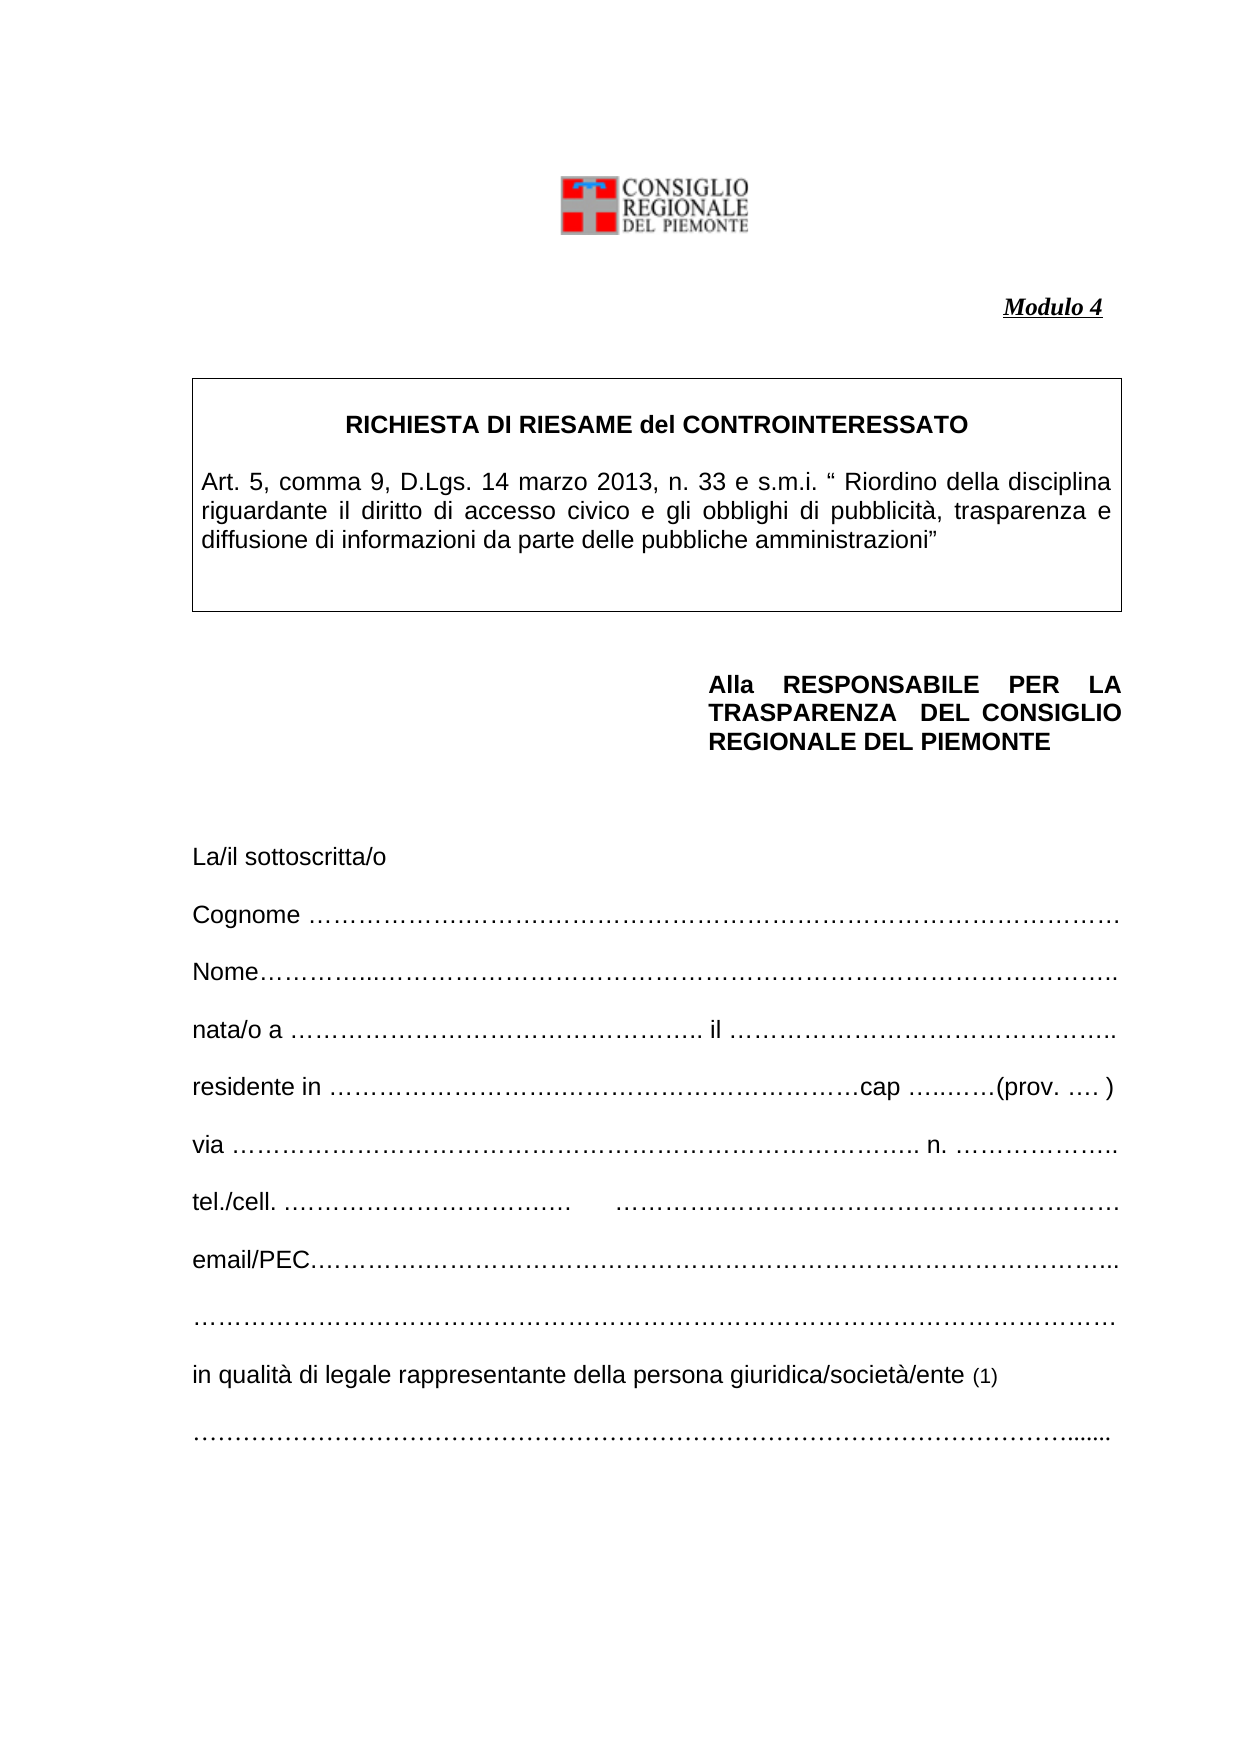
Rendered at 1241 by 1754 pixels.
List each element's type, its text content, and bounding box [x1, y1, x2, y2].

text in qualità di legale rappresentante della persona giuridica/società/ente (1) ……………………………………………………………………………………………....... [192, 1359, 1122, 1446]
text Modulo 4 [192, 263, 1122, 320]
text residente in ……………………….………………………………cap …..……(prov. …. ) [192, 1072, 1122, 1101]
text nata/o a ………………………………………….. il ……………………………………….. [192, 1014, 1122, 1043]
text Alla RESPONSABILE PER LA TRASPARENZA DEL CONSIGLIO REGIONALE DEL PIEMONTE [708, 669, 1122, 756]
text RICHIESTA DI RIESAME del CONTROINTERESSATO [193, 407, 1121, 438]
text Cognome ……………….……….…………………………………………………………… Nome…………...…………………………………………………………………………….. [192, 899, 1122, 986]
text email/PEC.………….………………………………………………………………………...………………………………………………………………………………………………… [192, 1244, 1122, 1331]
text Art. 5, comma 9, D.Lgs. 14 marzo 2013, n. 33 e s.m.i. “ Riordino della disciplina riguardante il diritto di accesso civico e gli obblighi di pubblicità, trasparenza e diffusione di informazioni da parte delle pubbliche amministrazioni” [193, 464, 1121, 553]
text tel./cell. .………………………….… ………….………………………………………… [192, 1187, 1122, 1216]
text via ……………………………………………………………………….. n. ……………….. [192, 1129, 1122, 1158]
text La/il sottoscritta/o [192, 842, 1122, 871]
